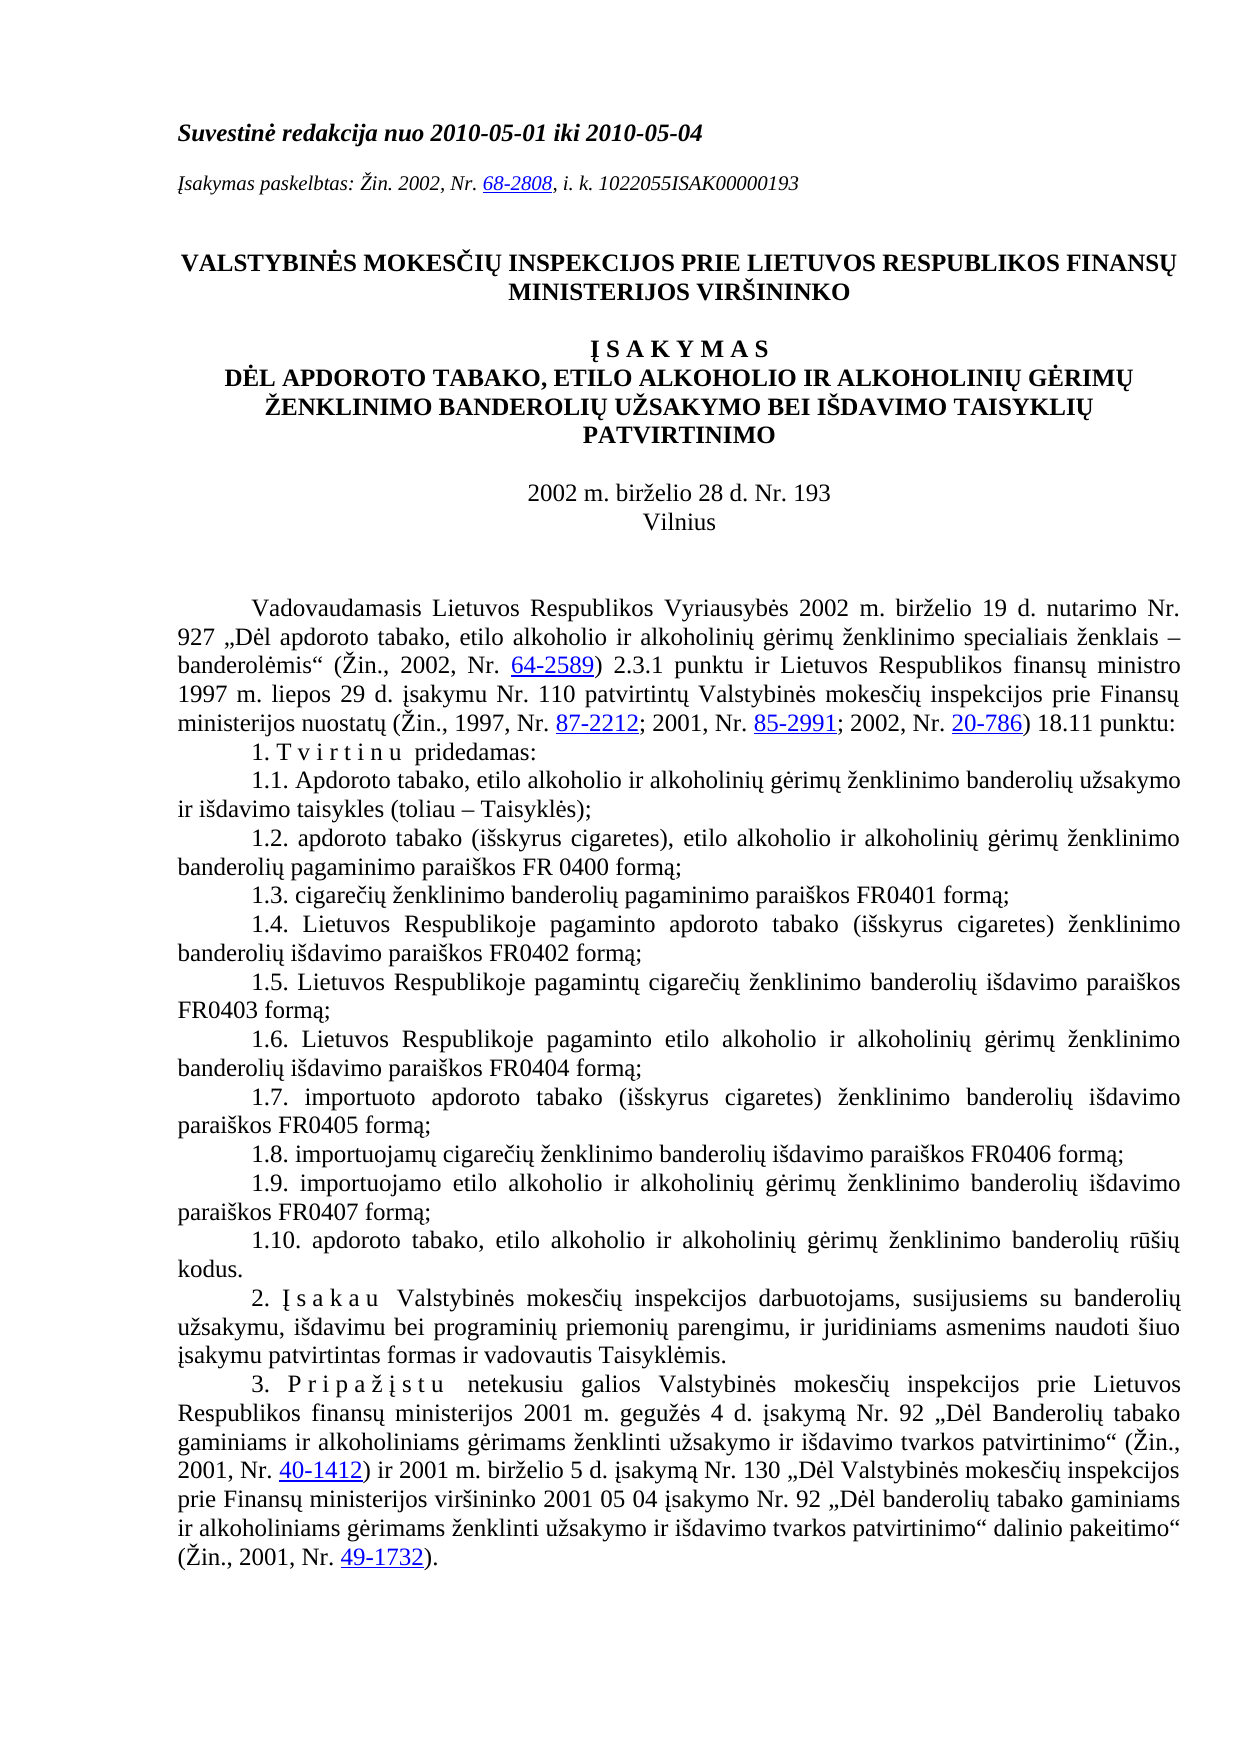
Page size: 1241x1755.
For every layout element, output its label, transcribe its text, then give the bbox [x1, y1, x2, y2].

text 1.1. Apdoroto tabako, etilo alkoholio ir alkoholinių gėrimų ženklinimo banderolių užsakymo ir išdavimo taisykles (toliau – Taisyklės); [177, 765, 1181, 823]
text 1.7. importuoto apdoroto tabako (išskyrus cigaretes) ženklinimo banderolių išdavimo paraiškos FR0405 formą; [177, 1082, 1181, 1139]
text 1.5. Lietuvos Respublikoje pagamintų cigarečių ženklinimo banderolių išdavimo paraiškos FR0403 formą; [177, 967, 1181, 1024]
text 1.3. cigarečių ženklinimo banderolių pagaminimo paraiškos FR0401 formą; [177, 880, 1181, 909]
text 2. Įsakau Valstybinės mokesčių inspekcijos darbuotojams, susijusiems su banderolių užsakymu, išdavimu bei programinių priemonių parengimu, ir juridiniams asmenims naudoti šiuo įsakymu patvirtintas formas ir vadovautis Taisyklėmis. [177, 1283, 1181, 1369]
text Į S A K Y M A S [177, 334, 1181, 363]
text 1.8. importuojamų cigarečių ženklinimo banderolių išdavimo paraiškos FR0406 formą; [177, 1139, 1181, 1168]
text Vadovaudamasis Lietuvos Respublikos Vyriausybės 2002 m. birželio 19 d. nutarimo Nr. 927 „Dėl apdoroto tabako, etilo alkoholio ir alkoholinių gėrimų ženklinimo specialiais ženklais – banderolėmis“ (Žin., 2002, Nr. 64-2589) 2.3.1 punktu ir Lietuvos Respublikos finansų ministro 1997 m. liepos 29 d. įsakymu Nr. 110 patvirtintų Valstybinės mokesčių inspekcijos prie Finansų ministerijos nuostatų (Žin., 1997, Nr. 87-2212; 2001, Nr. 85-2991; 2002, Nr. 20-786) 18.11 punktu: [177, 593, 1181, 737]
text Suvestinė redakcija nuo 2010-05-01 iki 2010-05-04 [177, 118, 1181, 147]
text Vilnius [177, 507, 1181, 535]
text VALSTYBINĖS MOKESČIŲ INSPEKCIJOS PRIE LIETUVOS RESPUBLIKOS FINANSŲ MINISTERIJOS VIRŠININKO [177, 248, 1181, 305]
text Įsakymas paskelbtas: Žin. 2002, Nr. 68-2808, i. k. 1022055ISAK00000193 [177, 171, 1181, 195]
text 1. Tvirtinu pridedamas: [177, 737, 1181, 765]
text 1.9. importuojamo etilo alkoholio ir alkoholinių gėrimų ženklinimo banderolių išdavimo paraiškos FR0407 formą; [177, 1168, 1181, 1225]
text 3. Pripažįstu netekusiu galios Valstybinės mokesčių inspekcijos prie Lietuvos Respublikos finansų ministerijos 2001 m. gegužės 4 d. įsakymą Nr. 92 „Dėl Banderolių tabako gaminiams ir alkoholiniams gėrimams ženklinti užsakymo ir išdavimo tvarkos patvirtinimo“ (Žin., 2001, Nr. 40-1412) ir 2001 m. birželio 5 d. įsakymą Nr. 130 „Dėl Valstybinės mokesčių inspekcijos prie Finansų ministerijos viršininko 2001 05 04 įsakymo Nr. 92 „Dėl banderolių tabako gaminiams ir alkoholiniams gėrimams ženklinti užsakymo ir išdavimo tvarkos patvirtinimo“ dalinio pakeitimo“ (Žin., 2001, Nr. 49-1732). [177, 1369, 1181, 1570]
text 2002 m. birželio 28 d. Nr. 193 [177, 478, 1181, 507]
text 1.2. apdoroto tabako (išskyrus cigaretes), etilo alkoholio ir alkoholinių gėrimų ženklinimo banderolių pagaminimo paraiškos FR 0400 formą; [177, 823, 1181, 880]
text 1.4. Lietuvos Respublikoje pagaminto apdoroto tabako (išskyrus cigaretes) ženklinimo banderolių išdavimo paraiškos FR0402 formą; [177, 909, 1181, 967]
text DĖL APDOROTO TABAKO, ETILO ALKOHOLIO IR ALKOHOLINIŲ GĖRIMŲ ŽENKLINIMO BANDEROLIŲ UŽSAKYMO BEI IŠDAVIMO TAISYKLIŲ PATVIRTINIMO [177, 363, 1181, 449]
text 1.10. apdoroto tabako, etilo alkoholio ir alkoholinių gėrimų ženklinimo banderolių rūšių kodus. [177, 1225, 1181, 1283]
text 1.6. Lietuvos Respublikoje pagaminto etilo alkoholio ir alkoholinių gėrimų ženklinimo banderolių išdavimo paraiškos FR0404 formą; [177, 1024, 1181, 1082]
